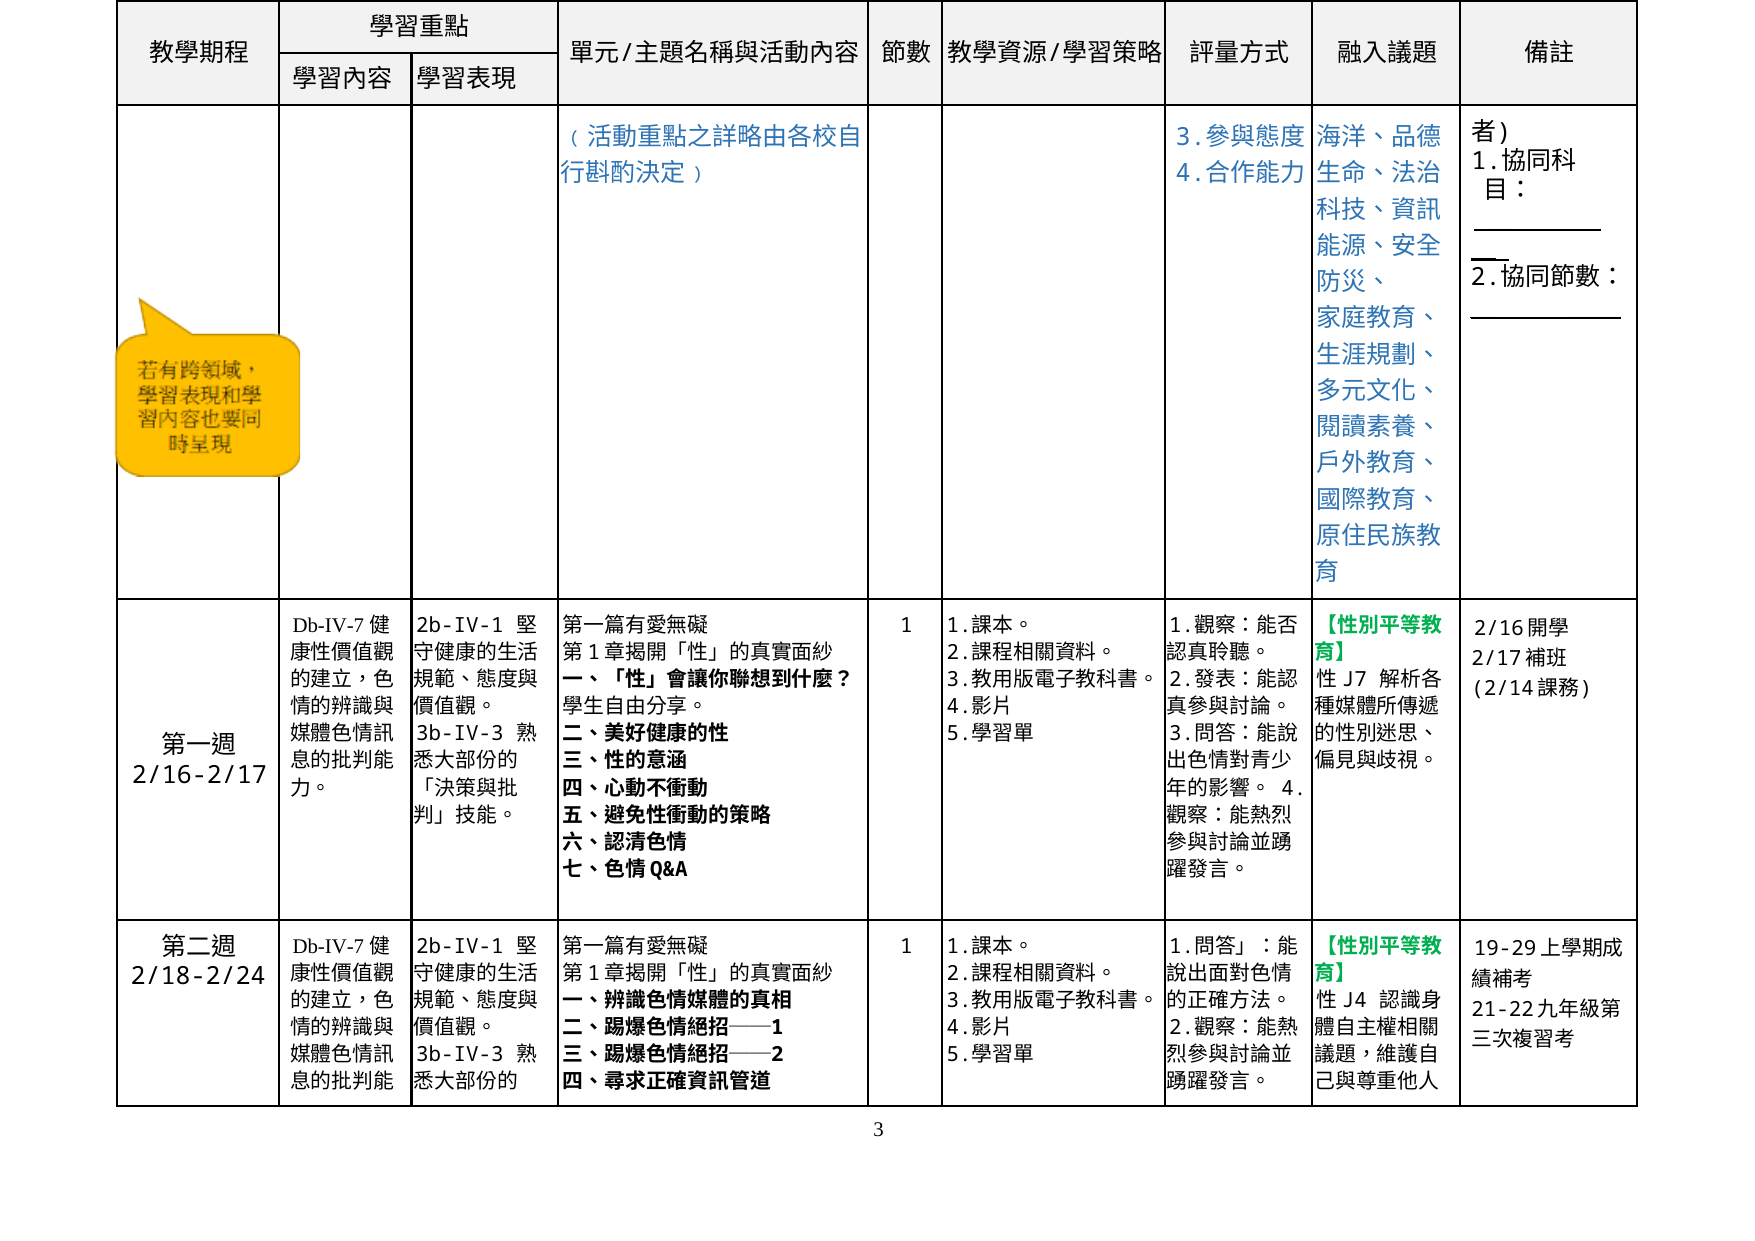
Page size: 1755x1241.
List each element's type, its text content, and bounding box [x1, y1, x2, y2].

table_cell 1.問答」：能說出面對色情的正確方法。 2.觀察：能熱烈參與討論並踴躍發言。 [1166, 921, 1311, 1104]
table_header 融入議題 [1313, 2, 1459, 104]
table_cell [118, 468, 278, 598]
table_cell 2/16開學 2/17補班(2/14課務) [1461, 600, 1636, 919]
table_header 備註 [1461, 2, 1636, 104]
table_cell ﹙活動重點之詳略由各校自行斟酌決定﹚ [559, 106, 867, 598]
table_header 教學期程 [118, 2, 278, 104]
table_header 評量方式 [1166, 2, 1311, 104]
table_header 節數 [869, 2, 941, 104]
table_header 學習重點 [280, 2, 557, 52]
table_cell 19-29上學期成績補考 21-22九年級第三次複習考 [1461, 921, 1636, 1104]
table_cell 1 [869, 921, 941, 1104]
table_cell [118, 106, 278, 344]
table_cell 2b-IV-1 堅守健康的生活規範、態度與價值觀。 3b-IV-3 熟悉大部份的 [413, 921, 557, 1104]
table_cell 海洋、品德 生命、法治 科技、資訊 能源、安全 防災、 家庭教育、 生涯規劃、 多元文化、 閱讀素養、 戶外教育、 國際教育、 原住民族教育 [1313, 106, 1459, 598]
table_cell 第二週 2/18-2/24 [118, 921, 278, 1104]
table_cell [413, 106, 557, 598]
table_cell 1 [869, 600, 941, 919]
table_cell 1.課本。 2.課程相關資料。 3.教用版電子教科書。 4.影片 5.學習單 [943, 921, 1164, 1104]
table_header 單元/主題名稱與活動內容 [559, 2, 867, 104]
table_cell 第一週 2/16-2/17 [118, 600, 278, 919]
table_cell Db-IV-7 健康性價值觀的建立，色情的辨識與媒體色情訊息的批判能 [280, 921, 410, 1104]
table_cell 1.觀察：能否認真聆聽。 2.發表：能認真參與討論。 3.問答：能說出色情對青少年的影響。 4.觀察：能熱烈參與討論並踴躍發言。 [1166, 600, 1311, 919]
table_cell 1.課本。 2.課程相關資料。 3.教用版電子教科書。 4.影片 5.學習單 [943, 600, 1164, 919]
table_cell 學習內容 [280, 54, 410, 104]
table_cell [943, 106, 1164, 598]
table_cell 學習表現 [413, 54, 557, 104]
table_header 教學資源/學習策略 [943, 2, 1164, 104]
table_cell 第一篇有愛無礙 第1章揭開「性」的真實面紗 一、「性」會讓你聯想到什麼？ 學生自由分享。 二、美好健康的性 三、性的意涵 四、心動不衝動 五、避免性衝動的策略 六、認清色情 七、色情Q&A [559, 600, 867, 919]
table_cell 3.參與態度 4.合作能力 [1166, 106, 1311, 598]
table_cell 2b-IV-1 堅守健康的生活規範、態度與價值觀。 3b-IV-3 熟悉大部份的「決策與批判」技能。 [413, 600, 557, 919]
table_cell [869, 106, 941, 598]
table_cell 第一篇有愛無礙 第1章揭開「性」的真實面紗 一、辨識色情媒體的真相 二、踢爆色情絕招──1 三、踢爆色情絕招──2 四、尋求正確資訊管道 [559, 921, 867, 1104]
table_cell [280, 106, 410, 598]
table_cell Db-IV-7 健康性價值觀的建立，色情的辨識與媒體色情訊息的批判能力。 [280, 600, 410, 919]
table_cell 者) 1.協同科目： ＿ ＿ 2.協同節數： ＿ ＿＿ [1461, 106, 1636, 598]
table_cell 【性別平等教育】 性J7 解析各種媒體所傳遞的性別迷思、偏見與歧視。 [1313, 600, 1459, 919]
table_cell 【性別平等教育】 性J4 認識身體自主權相關議題，維護自己與尊重他人 [1313, 921, 1459, 1104]
